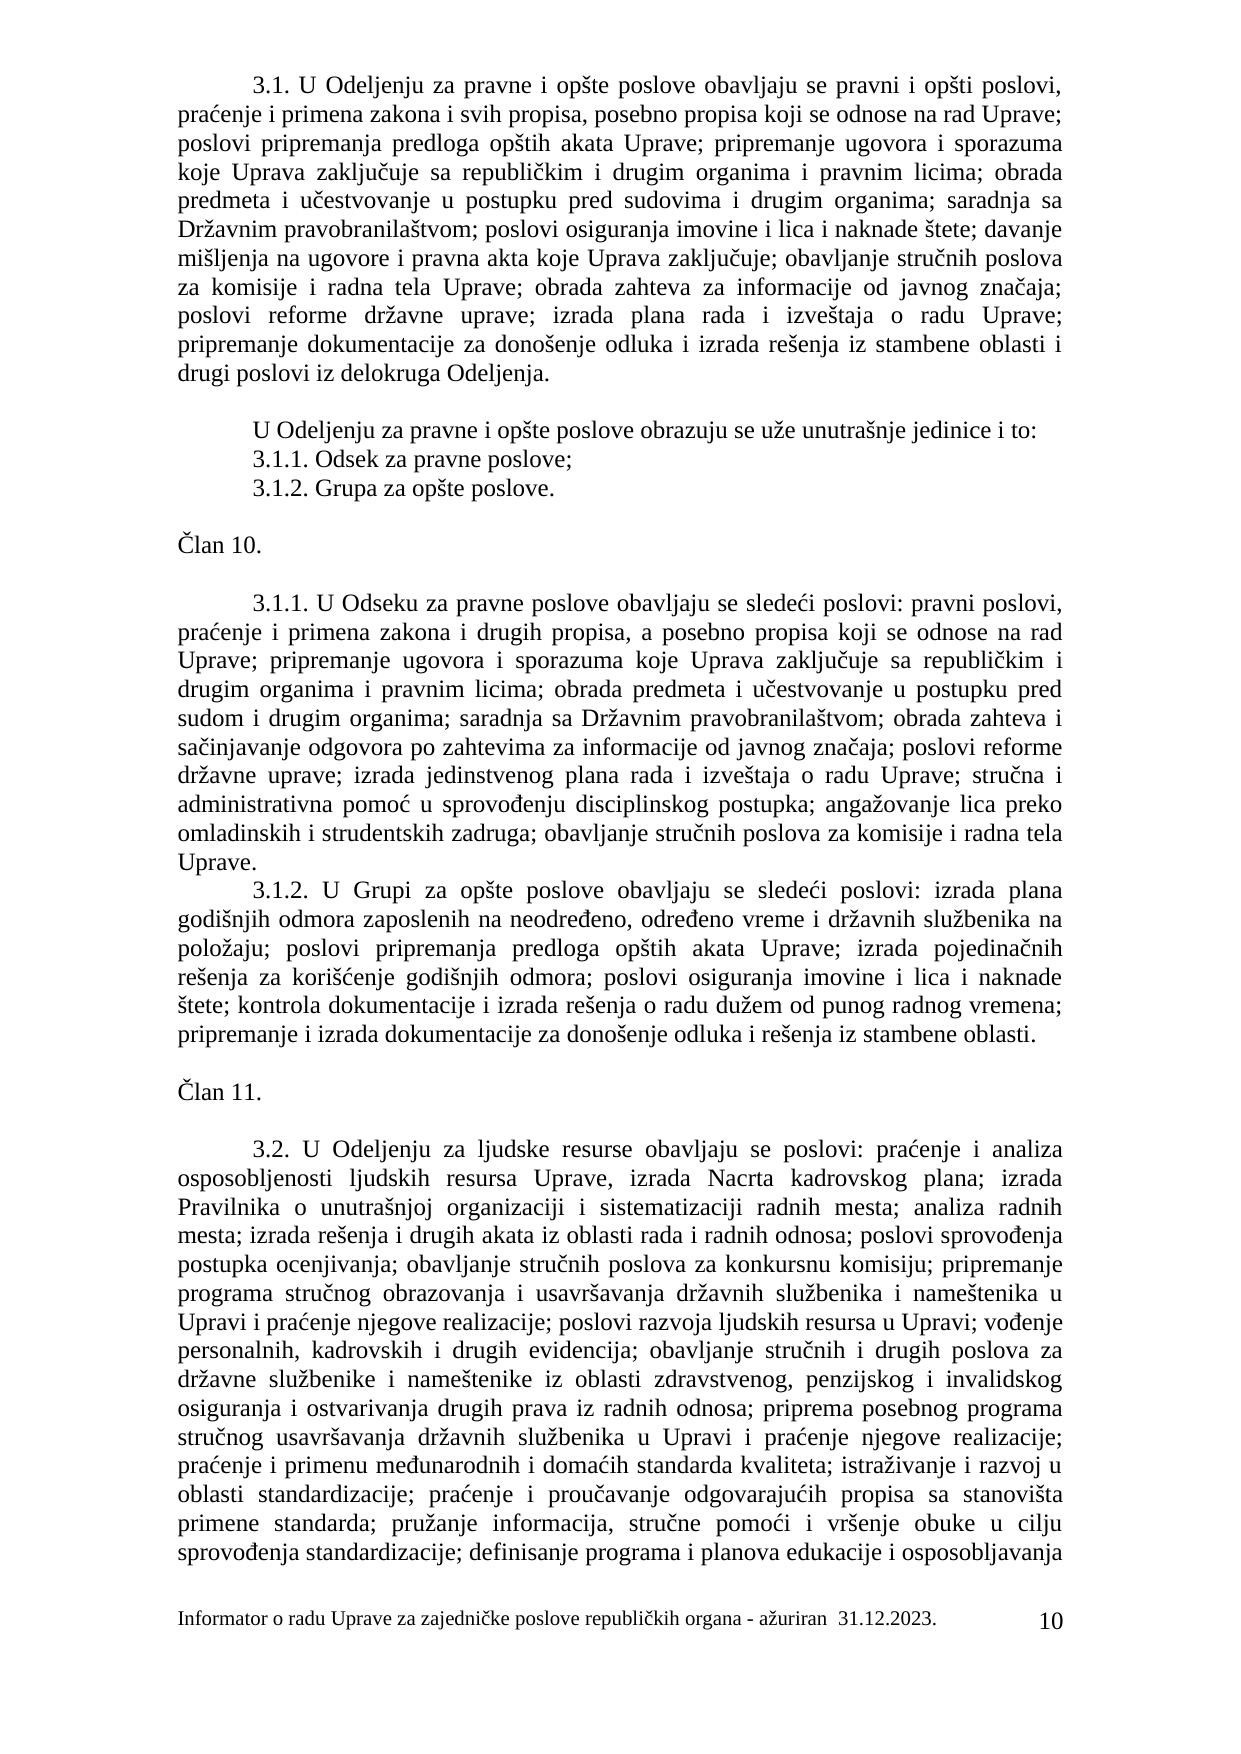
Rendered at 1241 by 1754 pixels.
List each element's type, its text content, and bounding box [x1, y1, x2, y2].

subtitle U Odeljenju za pravne i opšte poslove obrazuju se uže unutrašnje jedinice i to: [177, 415, 1063, 444]
subtitle 3.1.1. U Odseku za pravne poslove obavljaju se sledeći poslovi: pravni poslovi, praćenje i primena zakona i drugih propisa, a posebno propisa koji se odnose na rad Uprave; pripremanje ugovora i sporazuma koje Uprava zaključuje sa republičkim i drugim organima i pravnim licima; obrada predmeta i učestvovanje u postupku pred sudom i drugim organima; saradnja sa Državnim pravobranilaštvom; obrada zahteva i sačinjavanje odgovora po zahtevima za informacije od javnog značaja; poslovi reforme državne uprave; izrada jedinstvenog plana rada i izveštaja o radu Uprave; stručna i administrativna pomoć u sprovođenju disciplinskog postupka; angažovanje lica preko omladinskih i strudentskih zadruga; obavljanje stručnih poslova za komisije i radna tela Uprave. [177, 588, 1063, 875]
subtitle 3.1.2. Grupa za opšte poslove. [177, 473, 1063, 502]
subtitle Član 10. [177, 530, 1063, 559]
subtitle 3.1. U Odeljenju za pravne i opšte poslove obavljaju se pravni i opšti poslovi, praćenje i primena zakona i svih propisa, posebno propisa koji se odnose na rad Uprave; poslovi pripremanja predloga opštih akata Uprave; pripremanje ugovora i sporazuma koje Uprava zaključuje sa republičkim i drugim organima i pravnim licima; obrada predmeta i učestvovanje u postupku pred sudovima i drugim organima; saradnja sa Državnim pravobranilaštvom; poslovi osiguranja imovine i lica i naknade štete; davanje mišljenja na ugovore i pravna akta koje Uprava zaključuje; obavljanje stručnih poslova za komisije i radna tela Uprave; obrada zahteva za informacije od javnog značaja; poslovi reforme državne uprave; izrada plana rada i izveštaja o radu Uprave; pripremanje dokumentacije za donošenje odluka i izrada rešenja iz stambene oblasti i drugi poslovi iz delokruga Odeljenja. [177, 70, 1063, 387]
subtitle 3.1.1. Odsek za pravne poslove; [177, 444, 1063, 473]
subtitle 3.2. U Odeljenju za ljudske resurse obavljaju se poslovi: praćenje i analiza osposobljenosti ljudskih resursa Uprave, izrada Nacrta kadrovskog plana; izrada Pravilnika o unutrašnjoj organizaciji i sistematizaciji radnih mesta; analiza radnih mesta; izrada rešenja i drugih akata iz oblasti rada i radnih odnosa; poslovi sprovođenja postupka ocenjivanja; obavljanje stručnih poslova za konkursnu komisiju; pripremanje programa stručnog obrazovanja i usavršavanja državnih službenika i nameštenika u Upravi i praćenje njegove realizacije; poslovi razvoja ljudskih resursa u Upravi; vođenje personalnih, kadrovskih i drugih evidencija; obavljanje stručnih i drugih poslova za državne službenike i nameštenike iz oblasti zdravstvenog, penzijskog i invalidskog osiguranja i ostvarivanja drugih prava iz radnih odnosa; priprema posebnog programa stručnog usavršavanja državnih službenika u Upravi i praćenje njegove realizacije; praćenje i primenu međunarodnih i domaćih standarda kvaliteta; istraživanje i razvoj u oblasti standardizacije; praćenje i proučavanje odgovarajućih propisa sa stanovišta primene standarda; pružanje informacija, stručne pomoći i vršenje obuke u cilju sprovođenja standardizacije; definisanje programa i planova edukacije i osposobljavanja [177, 1134, 1063, 1565]
subtitle 3.1.2. U Grupi za opšte poslove obavljaju se sledeći poslovi: izrada plana godišnjih odmora zaposlenih na neodređeno, određeno vreme i državnih službenika na položaju; poslovi pripremanja predloga opštih akata Uprave; izrada pojedinačnih rešenja za korišćenje godišnjih odmora; poslovi osiguranja imovine i lica i naknade štete; kontrola dokumentacije i izrada rešenja o radu dužem od punog radnog vremena; pripremanje i izrada dokumentacije za donošenje odluka i rešenja iz stambene oblasti. [177, 875, 1063, 1048]
subtitle Član 11. [177, 1077, 1063, 1105]
